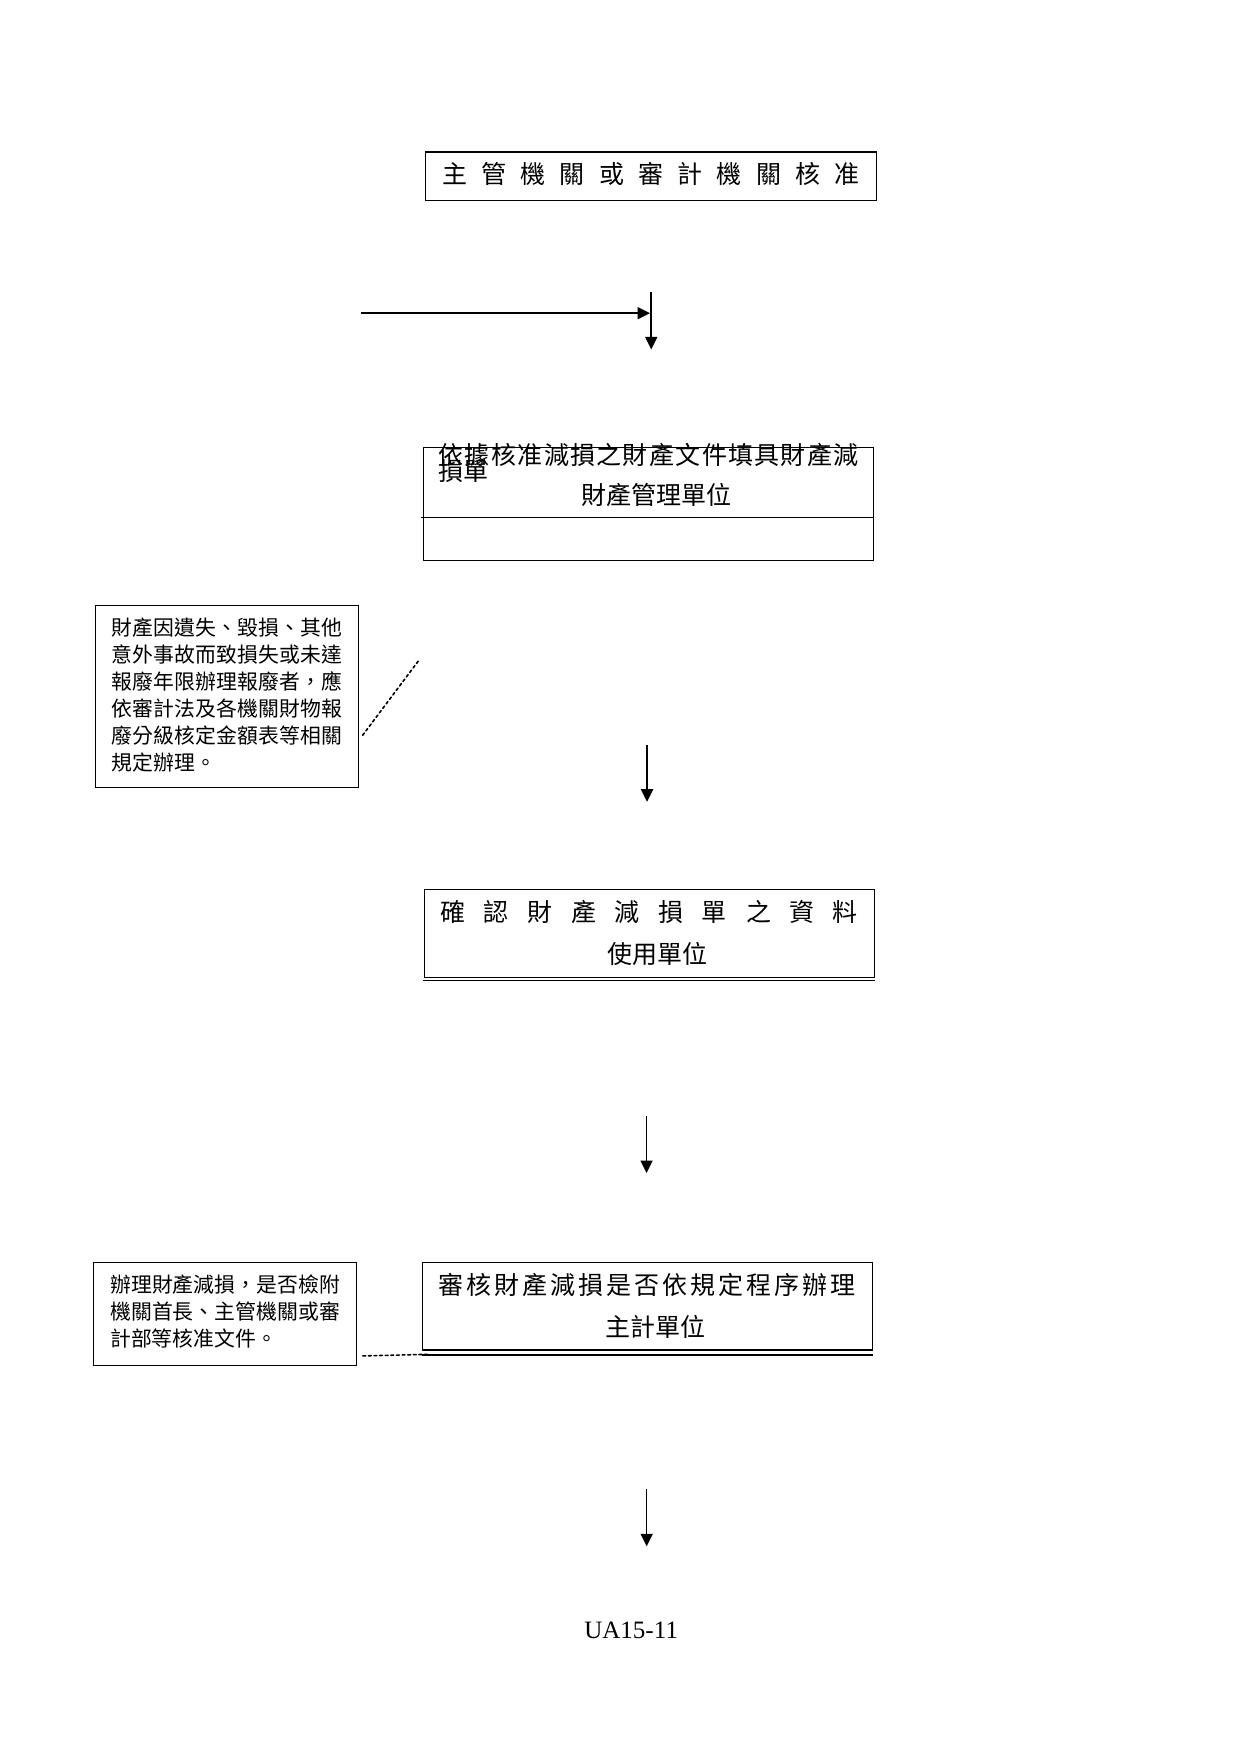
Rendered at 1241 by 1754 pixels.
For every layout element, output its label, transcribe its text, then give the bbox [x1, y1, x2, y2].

text 財產因遺失、毀損、其他意外事故而致損失或未達報廢年限辦理報廢者，應依審計法及各機關財物報廢分級核定金額表等相關規定辦理。 [112, 613, 342, 776]
text 確認財產減損單之資料 [440, 898, 858, 927]
text 審核財產減損是否依規定程序辦理 [438, 1271, 856, 1300]
text 辦理財產減損，是否檢附機關首長、主管機關或審計部等核准文件。 [110, 1271, 341, 1352]
text 主計單位 [438, 1308, 872, 1341]
text 使用單位 [440, 935, 874, 969]
text 主管機關或審計機關核准 [442, 161, 860, 190]
